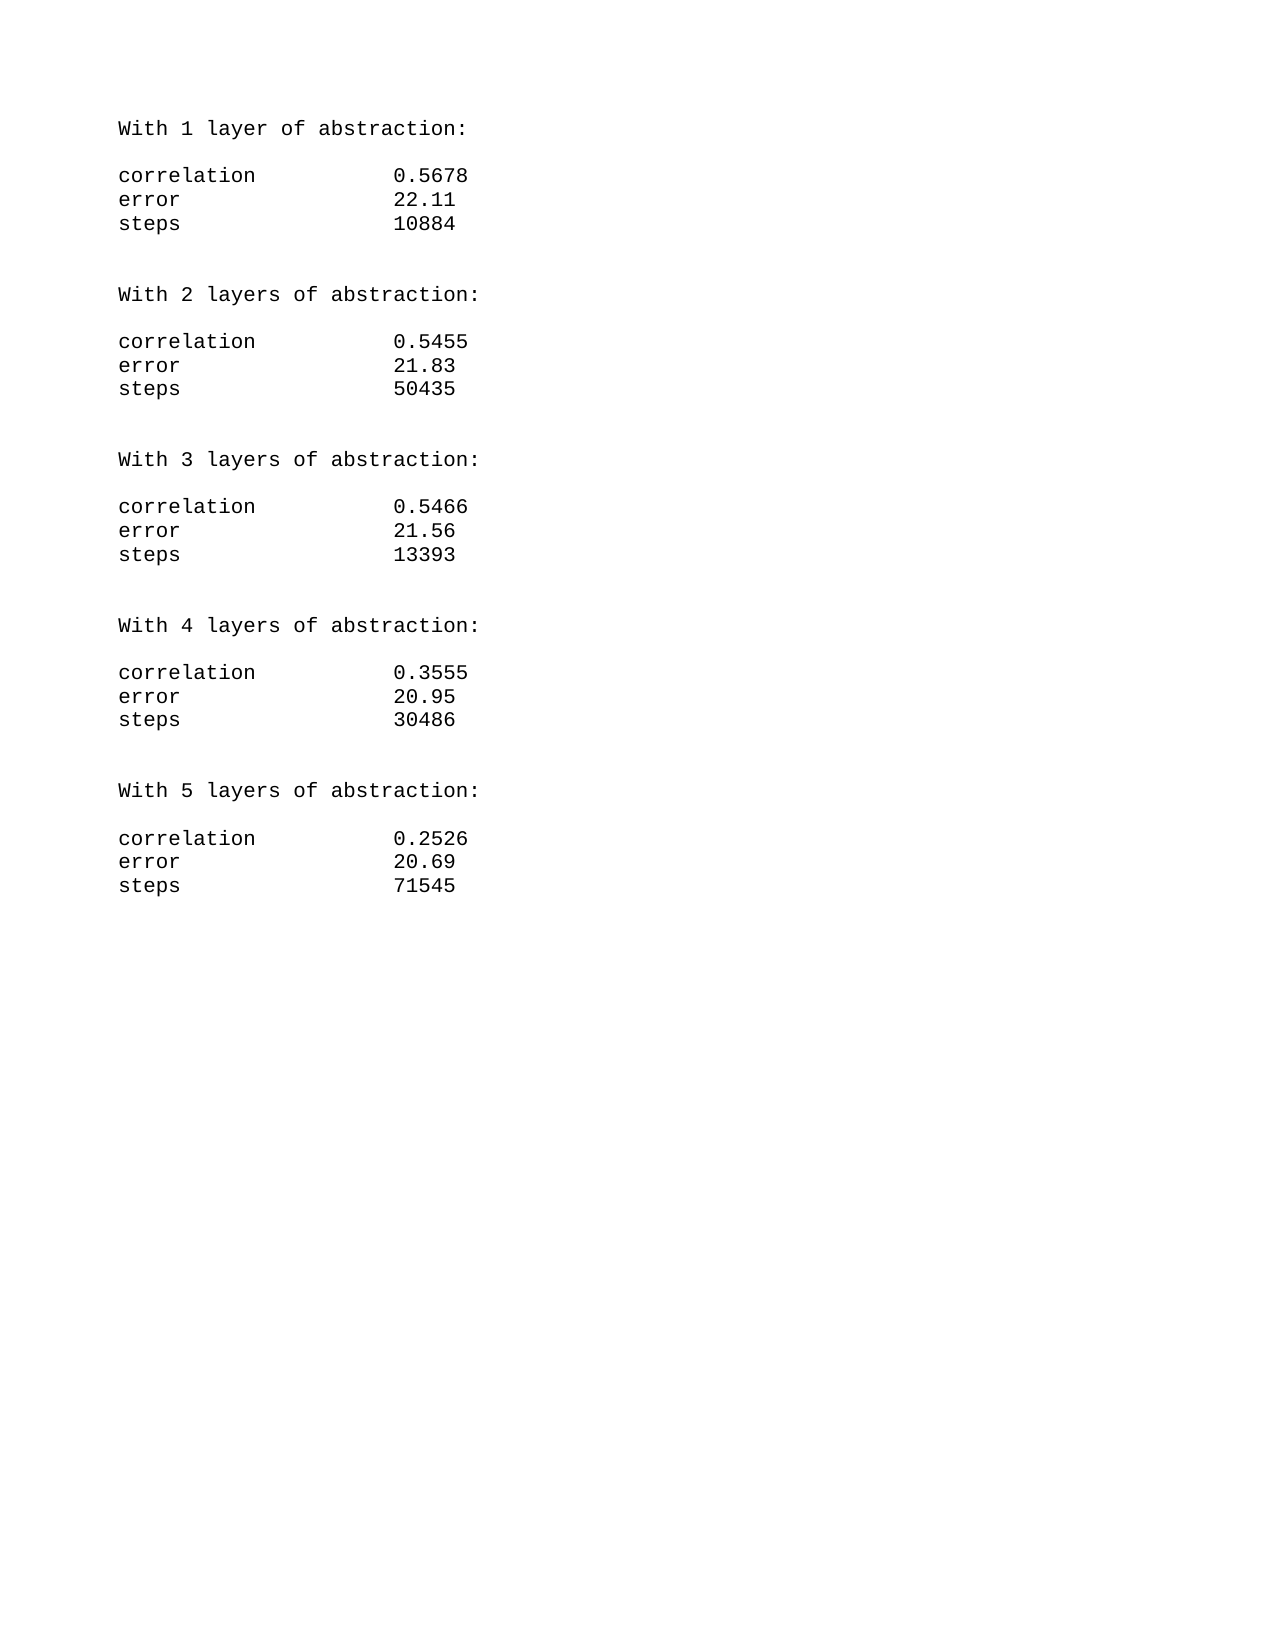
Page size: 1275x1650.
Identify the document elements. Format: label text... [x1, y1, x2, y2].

text error 21.56 [118, 520, 1157, 544]
text With 5 layers of abstraction: [118, 780, 1157, 804]
text steps 71545 [118, 875, 1157, 898]
text steps 13393 [118, 544, 1157, 567]
text With 1 layer of abstraction: [118, 118, 1157, 142]
text steps 10884 [118, 213, 1157, 236]
text steps 50435 [118, 378, 1157, 402]
text correlation 0.2526 [118, 827, 1157, 851]
text With 2 layers of abstraction: [118, 284, 1157, 307]
text correlation 0.3555 [118, 662, 1157, 686]
text error 20.95 [118, 686, 1157, 709]
text error 21.83 [118, 354, 1157, 378]
text correlation 0.5455 [118, 331, 1157, 354]
text With 4 layers of abstraction: [118, 615, 1157, 638]
text steps 30486 [118, 709, 1157, 733]
text error 22.11 [118, 189, 1157, 213]
text correlation 0.5466 [118, 496, 1157, 520]
text correlation 0.5678 [118, 165, 1157, 189]
text error 20.69 [118, 851, 1157, 875]
text With 3 layers of abstraction: [118, 449, 1157, 473]
